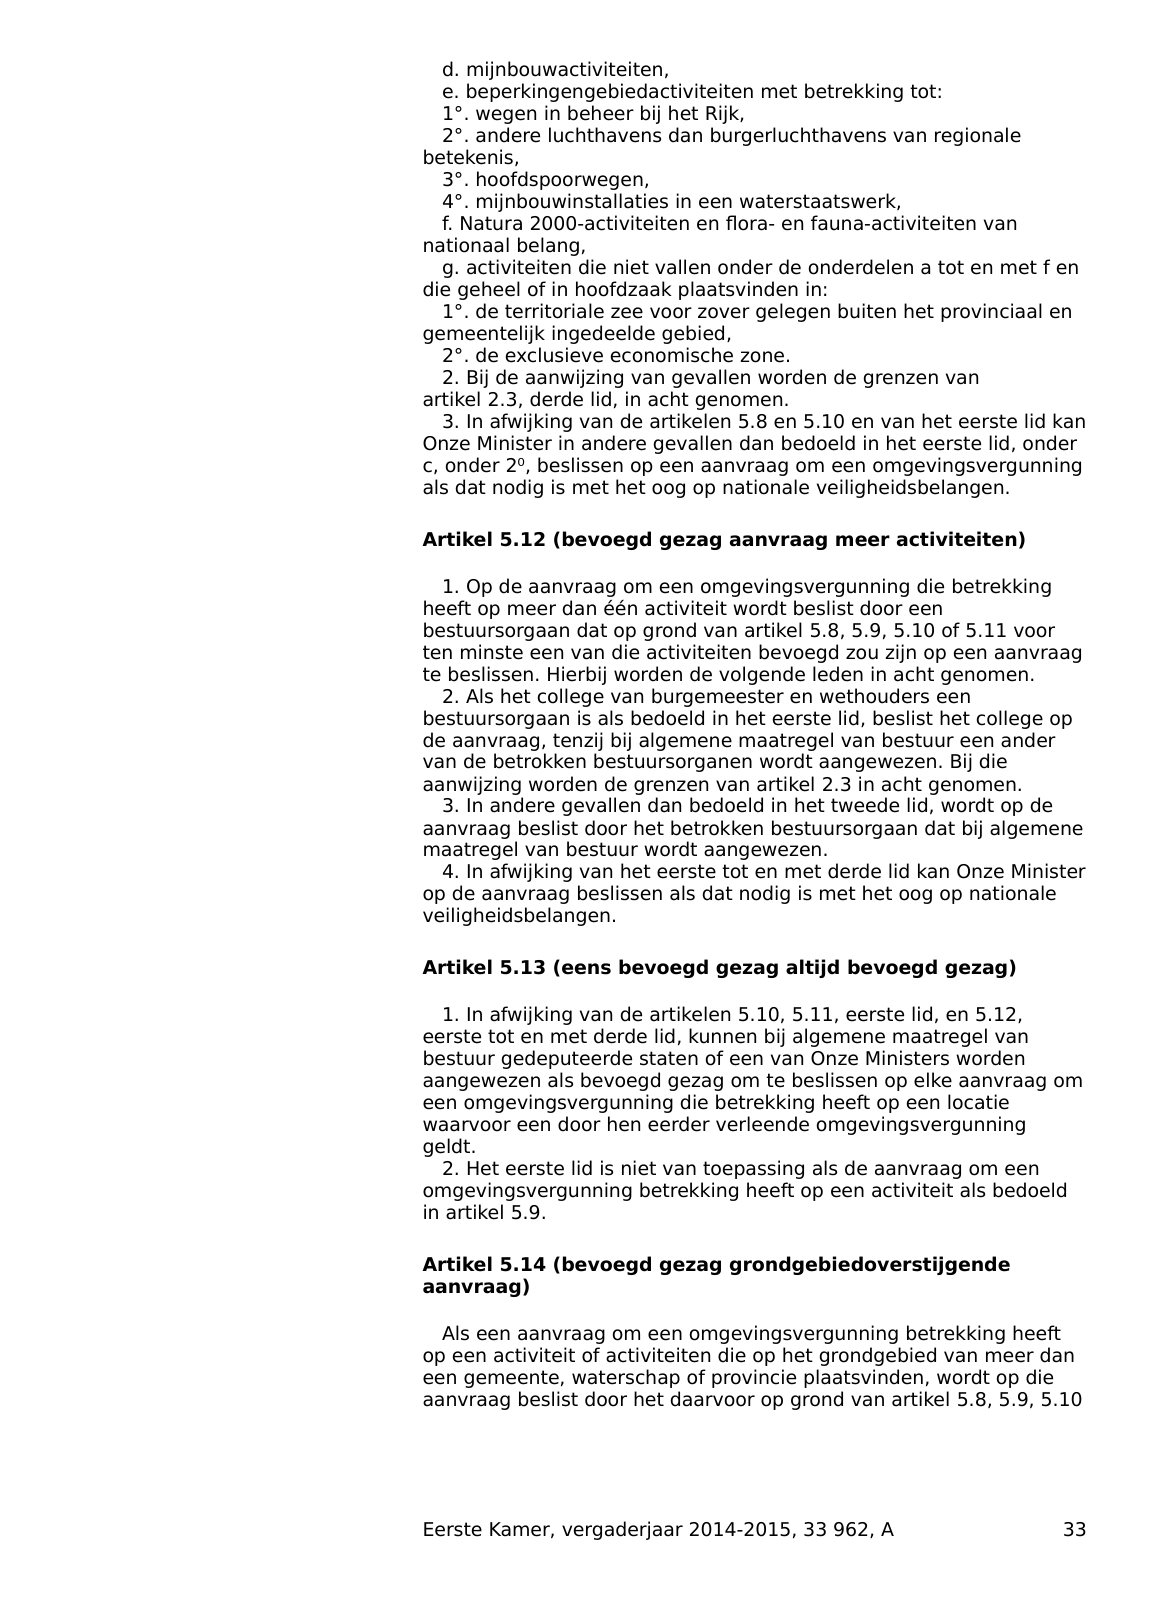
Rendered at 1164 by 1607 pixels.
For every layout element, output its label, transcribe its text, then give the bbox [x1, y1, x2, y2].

text d. mijnbouwactiviteiten, [422, 59, 1087, 81]
text 4°. mijnbouwinstallaties in een waterstaatswerk, [422, 191, 1087, 213]
text e. beperkingengebiedactiviteiten met betrekking tot: [422, 81, 1087, 103]
text 4. In afwijking van het eerste tot en met derde lid kan Onze Minister op de aanvraag beslissen als dat nodig is met het oog op nationale veiligheidsbelangen. [422, 861, 1087, 927]
text 3. In afwijking van de artikelen 5.8 en 5.10 en van het eerste lid kan Onze Minister in andere gevallen dan bedoeld in het eerste lid, onder c, onder 2⁰, beslissen op een aanvraag om een omgevingsvergunning als dat nodig is met het oog op nationale veiligheidsbelangen. [422, 411, 1087, 499]
text g. activiteiten die niet vallen onder de onderdelen a tot en met f en die geheel of in hoofdzaak plaatsvinden in: [422, 257, 1087, 301]
text 2. Het eerste lid is niet van toepassing als de aanvraag om een omgevingsvergunning betrekking heeft op een activiteit als bedoeld in artikel 5.9. [422, 1158, 1087, 1224]
subtitle Artikel 5.14 (bevoegd gezag grondgebiedoverstijgende aanvraag) [422, 1254, 1087, 1298]
text 2. Als het college van burgemeester en wethouders een bestuursorgaan is als bedoeld in het eerste lid, beslist het college op de aanvraag, tenzij bij algemene maatregel van bestuur een ander van de betrokken bestuursorganen wordt aangewezen. Bij die aanwijzing worden de grenzen van artikel 2.3 in acht genomen. [422, 686, 1087, 795]
text 2. Bij de aanwijzing van gevallen worden de grenzen van artikel 2.3, derde lid, in acht genomen. [422, 367, 1087, 411]
text Als een aanvraag om een omgevingsvergunning betrekking heeft op een activiteit of activiteiten die op het grondgebied van meer dan een gemeente, waterschap of provincie plaatsvinden, wordt op die aanvraag beslist door het daarvoor op grond van artikel 5.8, 5.9, 5.10 [422, 1323, 1087, 1411]
text 1°. de territoriale zee voor zover gelegen buiten het provinciaal en gemeentelijk ingedeelde gebied, [422, 301, 1087, 345]
subtitle Artikel 5.12 (bevoegd gezag aanvraag meer activiteiten) [422, 529, 1087, 551]
subtitle Artikel 5.13 (eens bevoegd gezag altijd bevoegd gezag) [422, 957, 1087, 979]
text f. Natura 2000-activiteiten en flora- en fauna-activiteiten van nationaal belang, [422, 213, 1087, 257]
text 2°. de exclusieve economische zone. [422, 345, 1087, 367]
text 3°. hoofdspoorwegen, [422, 169, 1087, 191]
text 1°. wegen in beheer bij het Rijk, [422, 103, 1087, 125]
text 1. Op de aanvraag om een omgevingsvergunning die betrekking heeft op meer dan één activiteit wordt beslist door een bestuursorgaan dat op grond van artikel 5.8, 5.9, 5.10 of 5.11 voor ten minste een van die activiteiten bevoegd zou zijn op een aanvraag te beslissen. Hierbij worden de volgende leden in acht genomen. [422, 576, 1087, 686]
text 1. In afwijking van de artikelen 5.10, 5.11, eerste lid, en 5.12, eerste tot en met derde lid, kunnen bij algemene maatregel van bestuur gedeputeerde staten of een van Onze Ministers worden aangewezen als bevoegd gezag om te beslissen op elke aanvraag om een omgevingsvergunning die betrekking heeft op een locatie waarvoor een door hen eerder verleende omgevingsvergunning geldt. [422, 1004, 1087, 1158]
text 2°. andere luchthavens dan burgerluchthavens van regionale betekenis, [422, 125, 1087, 169]
text 3. In andere gevallen dan bedoeld in het tweede lid, wordt op de aanvraag beslist door het betrokken bestuursorgaan dat bij algemene maatregel van bestuur wordt aangewezen. [422, 795, 1087, 861]
